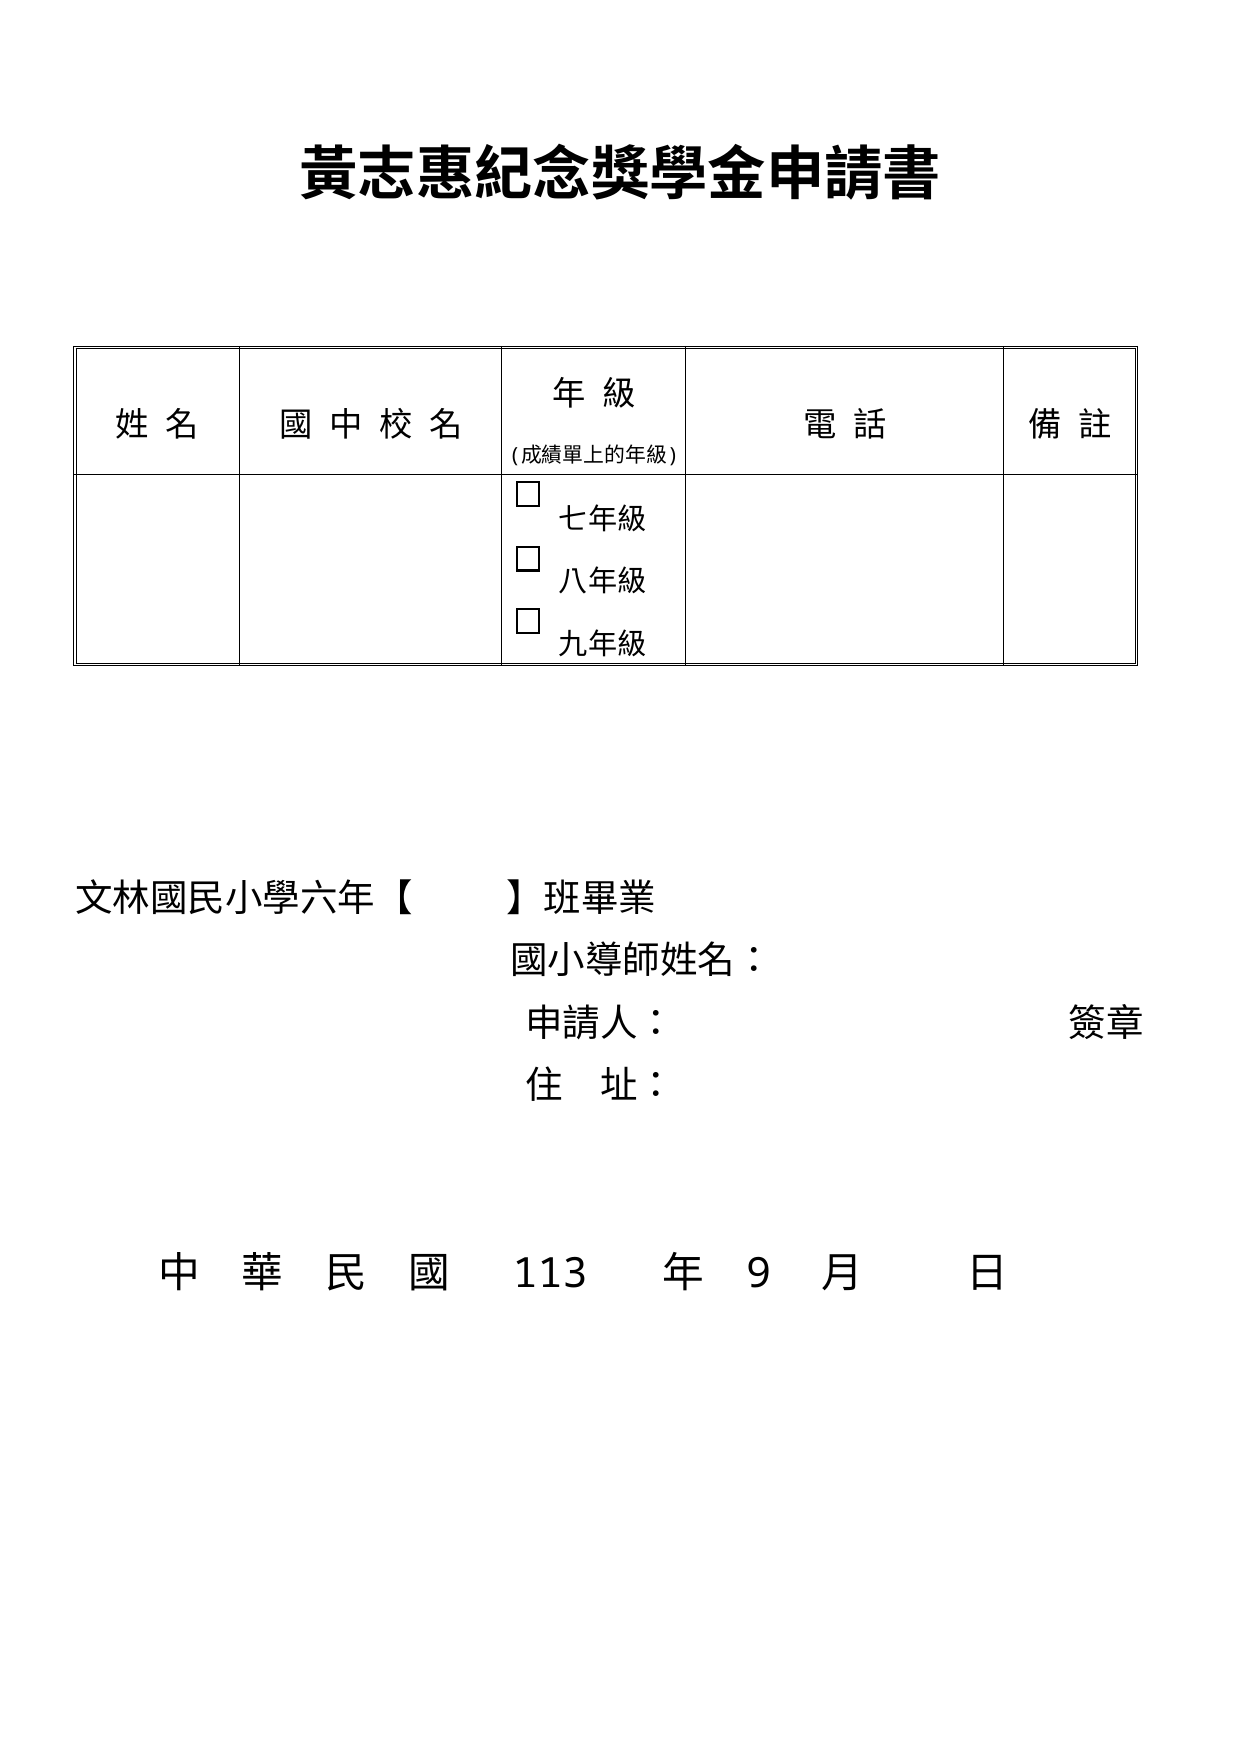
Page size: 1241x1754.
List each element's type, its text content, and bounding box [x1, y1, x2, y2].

text 黃志惠紀念獎學金申請書 [75, 96, 1165, 221]
table_cell 七年級 八年級 九年級 [502, 475, 685, 662]
text 國小導師姓名： [75, 916, 1165, 978]
text 申請人： 簽章 [75, 978, 1165, 1041]
text 文林國民小學六年【 】班畢業 [75, 853, 1165, 916]
table_header 姓 名 [77, 349, 239, 474]
table_cell [686, 475, 1003, 662]
text 中 華 民 國 113 年 9 月 日 [75, 1228, 1165, 1291]
text 住 址： [75, 1041, 1165, 1103]
table_header 國 中 校 名 [240, 349, 501, 474]
table_cell [240, 475, 501, 662]
table_header 備 註 [1004, 349, 1135, 474]
table_cell [77, 475, 239, 662]
table_header 電 話 [686, 349, 1003, 474]
table_cell [1004, 475, 1135, 662]
table_header 年 級 (成績單上的年級) [502, 349, 685, 474]
